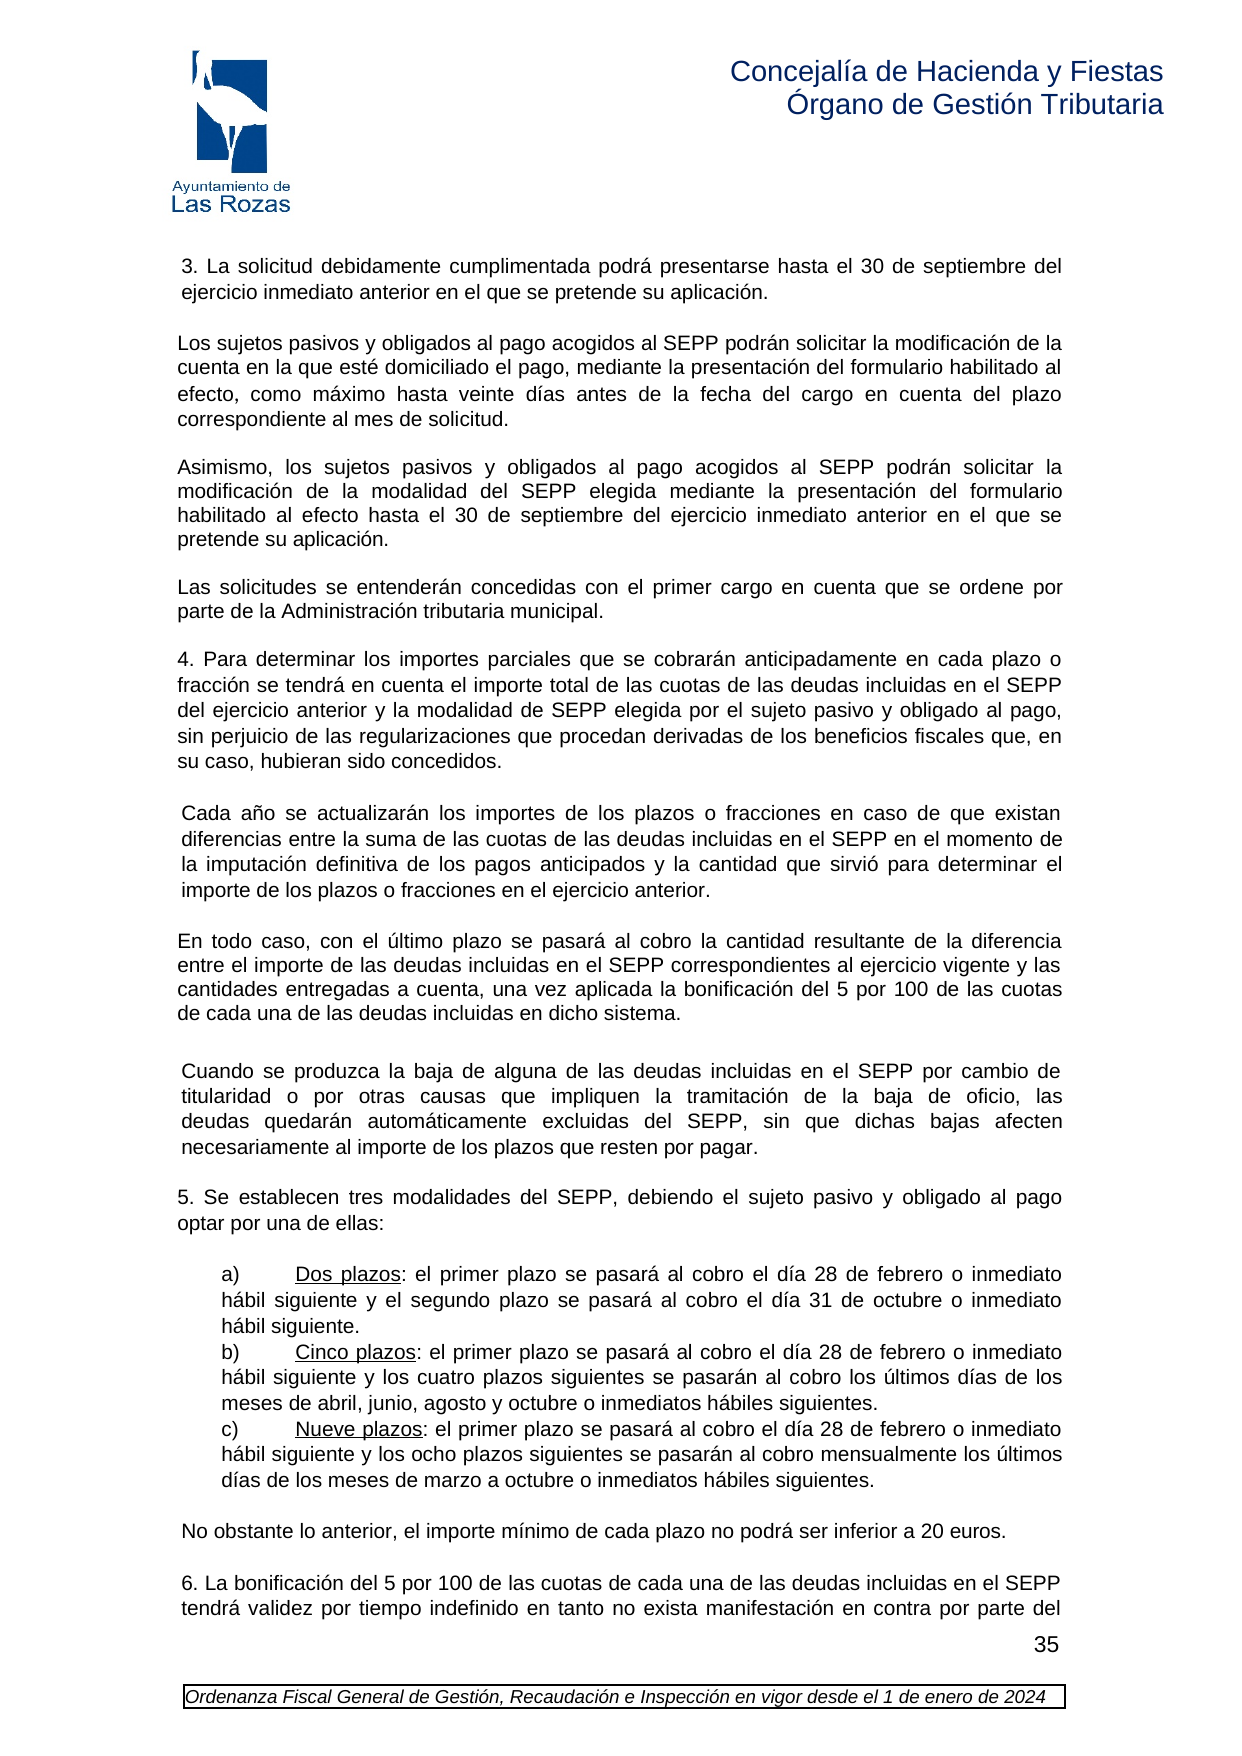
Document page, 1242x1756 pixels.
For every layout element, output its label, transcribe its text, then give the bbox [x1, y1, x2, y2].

list Cinco plazos: el primer plazo se pasará al cobro el día 28 de febrero o inmediato hábil siguiente y los cuatro plazos siguientes se pasarán al cobro los últimos días de los meses de abril, junio, agosto y octubre o inmediatos hábiles siguientes. [221, 1339, 1063, 1415]
text 5. Se establecen tres modalidades del SEPP, debiendo el sujeto pasivo y obligado al pago optar por una de ellas: [177, 1185, 1063, 1234]
text No obstante lo anterior, el importe mínimo de cada plazo no podrá ser inferior a 20 euros. [181, 1518, 1066, 1542]
text Los sujetos pasivos y obligados al pago acogidos al SEPP podrán solicitar la modificación de la cuenta en la que esté domiciliado el pago, mediante la presentación del formulario habilitado al efecto, como máximo hasta veinte días antes de la fecha del cargo en cuenta del plazo correspondiente al mes de solicitud. [177, 331, 1063, 431]
text 6. La bonificación del 5 por 100 de las cuotas de cada una de las deudas incluidas en el SEPP tendrá validez por tiempo indefinido en tanto no exista manifestación en contra por parte del [181, 1570, 1063, 1619]
text Las solicitudes se entenderán concedidas con el primer cargo en cuenta que se ordene por parte de la Administración tributaria municipal. [177, 575, 1063, 623]
text Asimismo, los sujetos pasivos y obligados al pago acogidos al SEPP podrán solicitar la modificación de la modalidad del SEPP elegida mediante la presentación del formulario habilitado al efecto hasta el 30 de septiembre del ejercicio inmediato anterior en el que se pretende su aplicación. [177, 455, 1063, 551]
text Cada año se actualizarán los importes de los plazos o fracciones en caso de que existan diferencias entre la suma de las cuotas de las deudas incluidas en el SEPP en el momento de la imputación definitiva de los pagos anticipados y la cantidad que sirvió para determinar el importe de los plazos o fracciones en el ejercicio anterior. [181, 801, 1063, 902]
list Dos plazos: el primer plazo se pasará al cobro el día 28 de febrero o inmediato hábil siguiente y el segundo plazo se pasará al cobro el día 31 de octubre o inmediato hábil siguiente. [221, 1262, 1063, 1338]
text Cuando se produzca la baja de alguna de las deudas incluidas en el SEPP por cambio de titularidad o por otras causas que impliquen la tramitación de la baja de oficio, las deudas quedarán automáticamente excluidas del SEPP, sin que dichas bajas afecten necesariamente al importe de los plazos que resten por pagar. [181, 1058, 1063, 1158]
list Nueve plazos: el primer plazo se pasará al cobro el día 28 de febrero o inmediato hábil siguiente y los ocho plazos siguientes se pasarán al cobro mensualmente los últimos días de los meses de marzo a octubre o inmediatos hábiles siguientes. [221, 1416, 1063, 1492]
list 3. La solicitud debidamente cumplimentada podrá presentarse hasta el 30 de septiembre del ejercicio inmediato anterior en el que se pretende su aplicación. [181, 254, 1063, 304]
list 4. Para determinar los importes parciales que se cobrarán anticipadamente en cada plazo o fracción se tendrá en cuenta el importe total de las cuotas de las deudas incluidas en el SEPP del ejercicio anterior y la modalidad de SEPP elegida por el sujeto pasivo y obligado al pago, sin perjuicio de las regularizaciones que procedan derivadas de los beneficios fiscales que, en su caso, hubieran sido concedidos. [177, 647, 1063, 773]
text En todo caso, con el último plazo se pasará al cobro la cantidad resultante de la diferencia entre el importe de las deudas incluidas en el SEPP correspondientes al ejercicio vigente y las cantidades entregadas a cuenta, una vez aplicada la bonificación del 5 por 100 de las cuotas de cada una de las deudas incluidas en dicho sistema. [177, 929, 1063, 1025]
